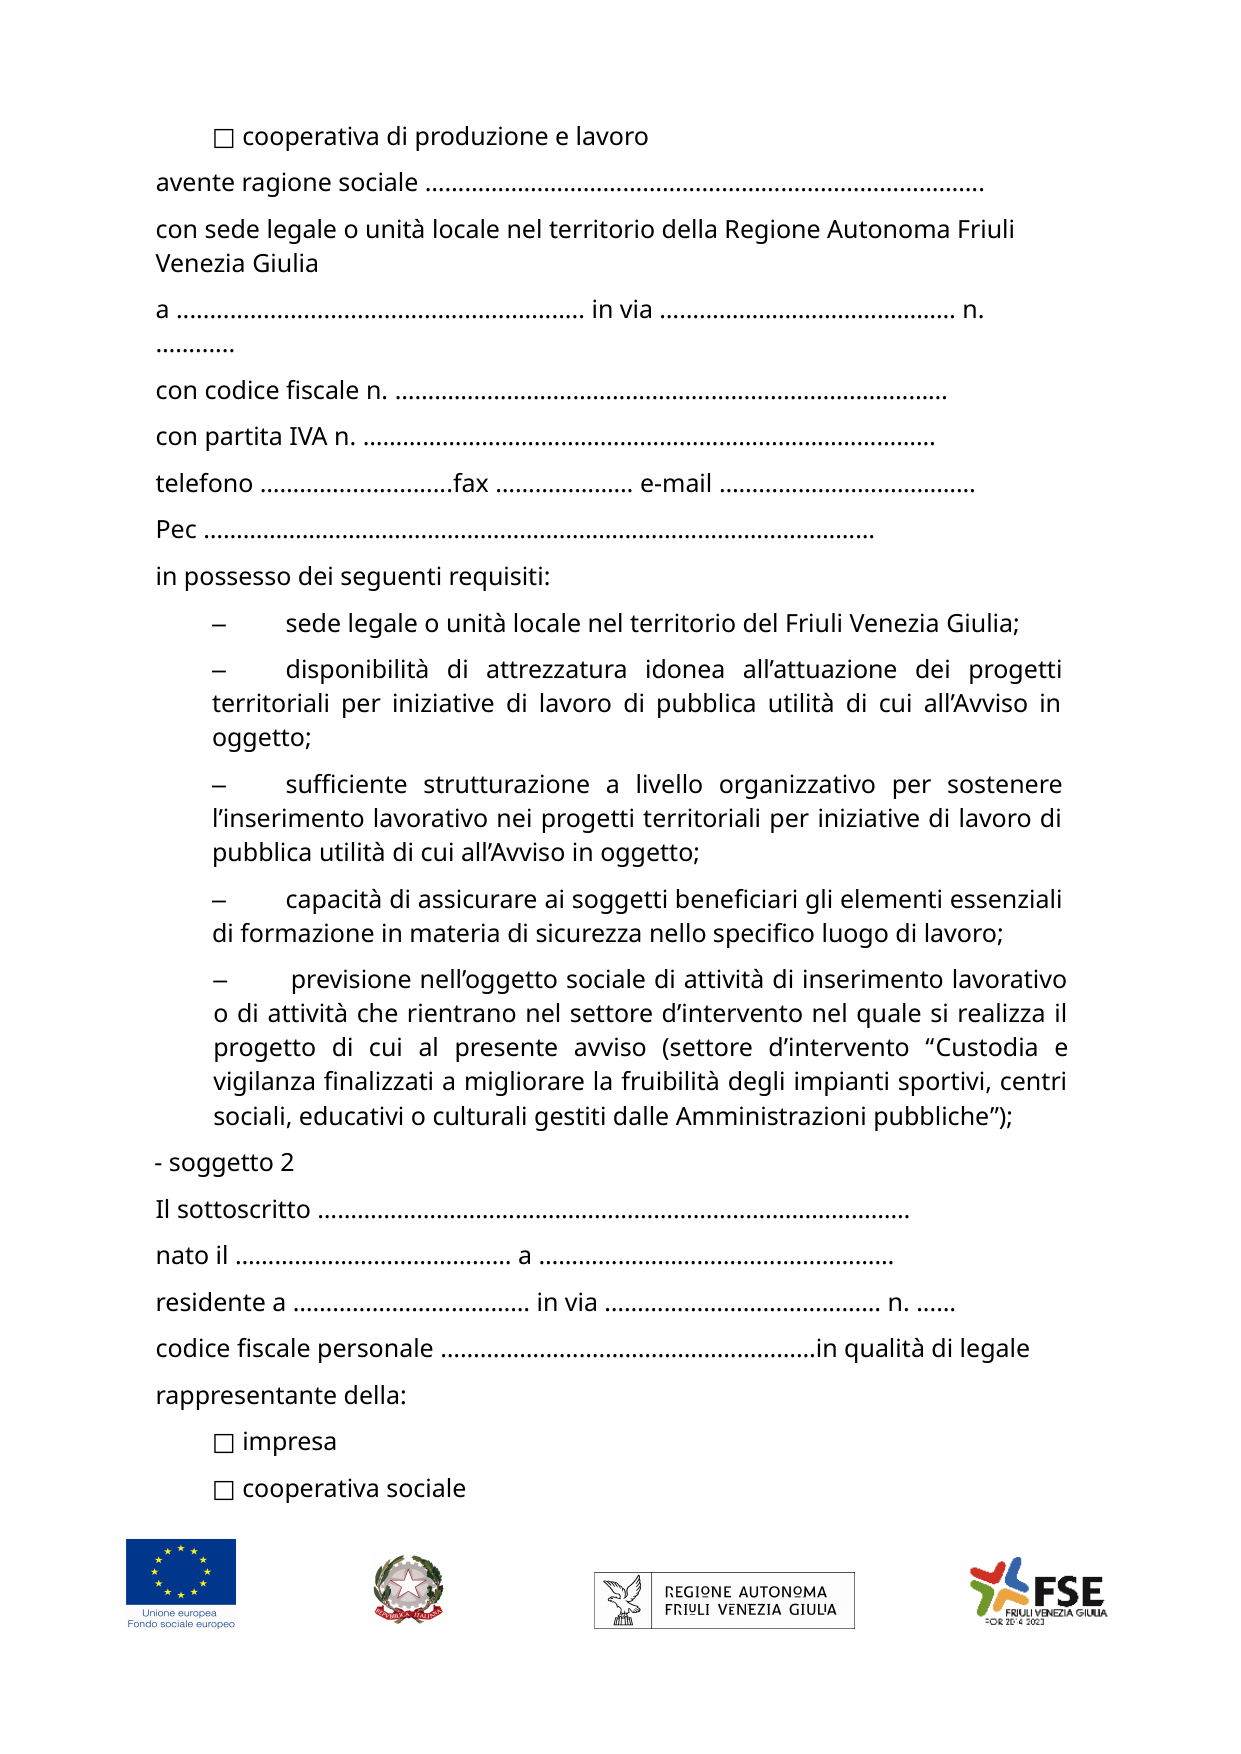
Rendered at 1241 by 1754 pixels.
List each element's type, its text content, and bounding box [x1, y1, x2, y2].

text □ cooperativa sociale [212, 1471, 1063, 1505]
text □ impresa [212, 1424, 1063, 1458]
list disponibilità di attrezzatura idonea all’attuazione dei progetti territoriali per iniziative di lavoro di pubblica utilità di cui all’Avviso in oggetto; [212, 652, 1063, 754]
text Pec ………………………………………………………………………………………… [155, 512, 1063, 546]
list sede legale o unità locale nel territorio del Friuli Venezia Giulia; [212, 605, 1063, 639]
text con partita IVA n. …………………………………………………………………………… [155, 419, 1063, 453]
picture [126, 1538, 237, 1629]
list sufficiente strutturazione a livello organizzativo per sostenere l’inserimento lavorativo nei progetti territoriali per iniziative di lavoro di pubblica utilità di cui all’Avviso in oggetto; [212, 767, 1063, 869]
text residente a ……………………………… in via …………………………………… n. ...… [155, 1284, 1063, 1318]
text avente ragione sociale …………………………………………………………………………. [156, 165, 1063, 199]
text a ............................................................. in via ……………………………………… n. ……...... [155, 292, 1063, 360]
text - soggetto 2 [154, 1145, 1064, 1179]
text nato il …………………………………… a ……………………………………………… [155, 1238, 1063, 1272]
picture [594, 1572, 855, 1629]
picture [371, 1552, 448, 1627]
text codice fiscale personale …………………………………………………in qualità di legale [155, 1331, 1063, 1365]
text telefono ………….................fax ………………… e-mail ………………………………… [155, 466, 1063, 500]
text con codice fiscale n. ………………………………………………………………………… [155, 372, 1063, 407]
list previsione nell’oggetto sociale di attività di inserimento lavorativo o di attività che rientrano nel settore d’intervento nel quale si realizza il progetto di cui al presente avviso (settore d’intervento “Custodia e vigilanza finalizzati a migliorare la fruibilità degli impianti sportivi, centri sociali, educativi o culturali gestiti dalle Amministrazioni pubbliche”); [213, 962, 1068, 1132]
text in possesso dei seguenti requisiti: [155, 559, 1063, 593]
text □ cooperativa di produzione e lavoro [212, 118, 1063, 152]
text Il sottoscritto ……………………………………………………………………………… [155, 1191, 1063, 1225]
list capacità di assicurare ai soggetti beneficiari gli elementi essenziali di formazione in materia di sicurezza nello specifico luogo di lavoro; [212, 881, 1063, 949]
text con sede legale o unità locale nel territorio della Regione Autonoma Friuli Venezia Giulia [155, 211, 1063, 279]
text rappresentante della: [155, 1377, 1063, 1412]
